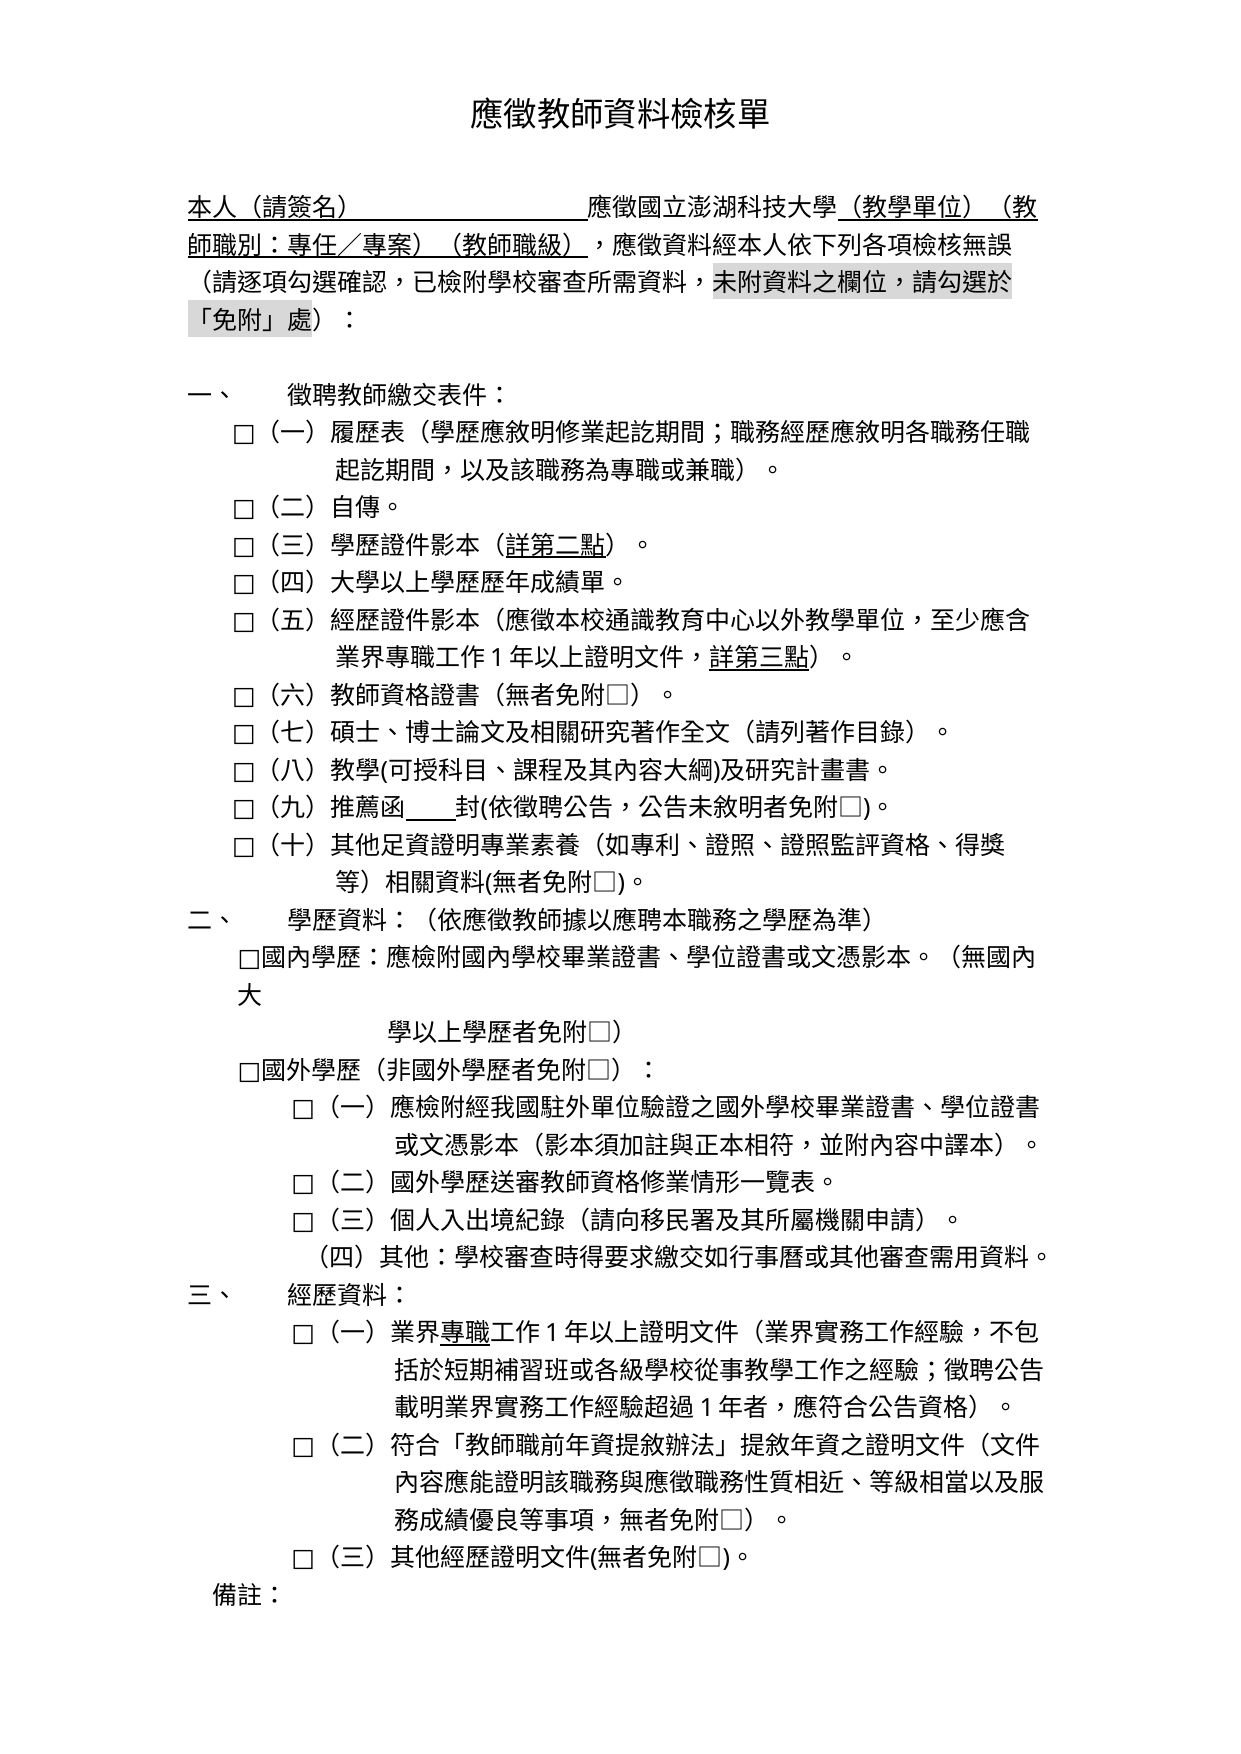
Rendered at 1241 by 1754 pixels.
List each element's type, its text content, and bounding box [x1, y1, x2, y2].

text 備註： [212, 1575, 1053, 1612]
list 學歷資料：（依應徵教師據以應聘本職務之學歷為準） [187, 900, 1053, 937]
list □（十）其他足資證明專業素養（如專利、證照、證照監評資格、得獎等）相關資料(無者免附□)。 [232, 825, 1053, 900]
text □（一）應檢附經我國駐外單位驗證之國外學校畢業證書、學位證書或文憑影本（影本須加註與正本相符，並附內容中譯本）。 [291, 1087, 1053, 1162]
list □國內學歷：應檢附國內學校畢業證書、學位證書或文憑影本。（無國內大 [237, 937, 1053, 1012]
list □（五）經歷證件影本（應徵本校通識教育中心以外教學單位，至少應含業界專職工作1年以上證明文件，詳第三點）。 [232, 600, 1053, 675]
list 學以上學歷者免附□） [237, 1012, 1053, 1050]
list □（一）履歷表（學歷應敘明修業起訖期間；職務經歷應敘明各職務任職起訖期間，以及該職務為專職或兼職）。 [232, 412, 1053, 487]
list □（七）碩士、博士論文及相關研究著作全文（請列著作目錄）。 [232, 712, 1053, 750]
list □（三）學歷證件影本（詳第二點）。 [232, 525, 1053, 562]
list □（二）符合「教師職前年資提敘辦法」提敘年資之證明文件（文件內容應能證明該職務與應徵職務性質相近、等級相當以及服務成績優良等事項，無者免附□）。 [291, 1425, 1053, 1537]
list 經歷資料： [187, 1275, 1053, 1312]
list □（八）教學(可授科目、課程及其內容大綱)及研究計畫書。 [232, 750, 1053, 787]
list □國外學歷（非國外學歷者免附□）： [237, 1050, 1053, 1087]
text （四）其他：學校審查時得要求繳交如行事曆或其他審查需用資料。 [291, 1237, 1053, 1275]
list □（四）大學以上學歷歷年成績單。 [232, 562, 1053, 600]
text 本人（請簽名） 應徵國立澎湖科技大學（教學單位）（教師職別：專任／專案）（教師職級），應徵資料經本人依下列各項檢核無誤（請逐項勾選確認，已檢附學校審查所需資料，未附資料之欄位，請勾選於「免附」處）： [187, 187, 1053, 337]
list 徵聘教師繳交表件： [187, 375, 1053, 412]
list □（六）教師資格證書（無者免附□）。 [232, 675, 1053, 712]
text 應徵教師資料檢核單 [187, 75, 1053, 150]
list □（一）業界專職工作1年以上證明文件（業界實務工作經驗，不包括於短期補習班或各級學校從事教學工作之經驗；徵聘公告載明業界實務工作經驗超過1年者，應符合公告資格）。 [291, 1312, 1053, 1425]
list □（三）其他經歷證明文件(無者免附□)。 [291, 1537, 1053, 1575]
list □（二）自傳。 [232, 487, 1053, 525]
text □（三）個人入出境紀錄（請向移民署及其所屬機關申請）。 [291, 1200, 1053, 1237]
list □（九）推薦函 封(依徵聘公告，公告未敘明者免附□)。 [232, 787, 1053, 825]
text □（二）國外學歷送審教師資格修業情形一覽表。 [291, 1162, 1053, 1200]
